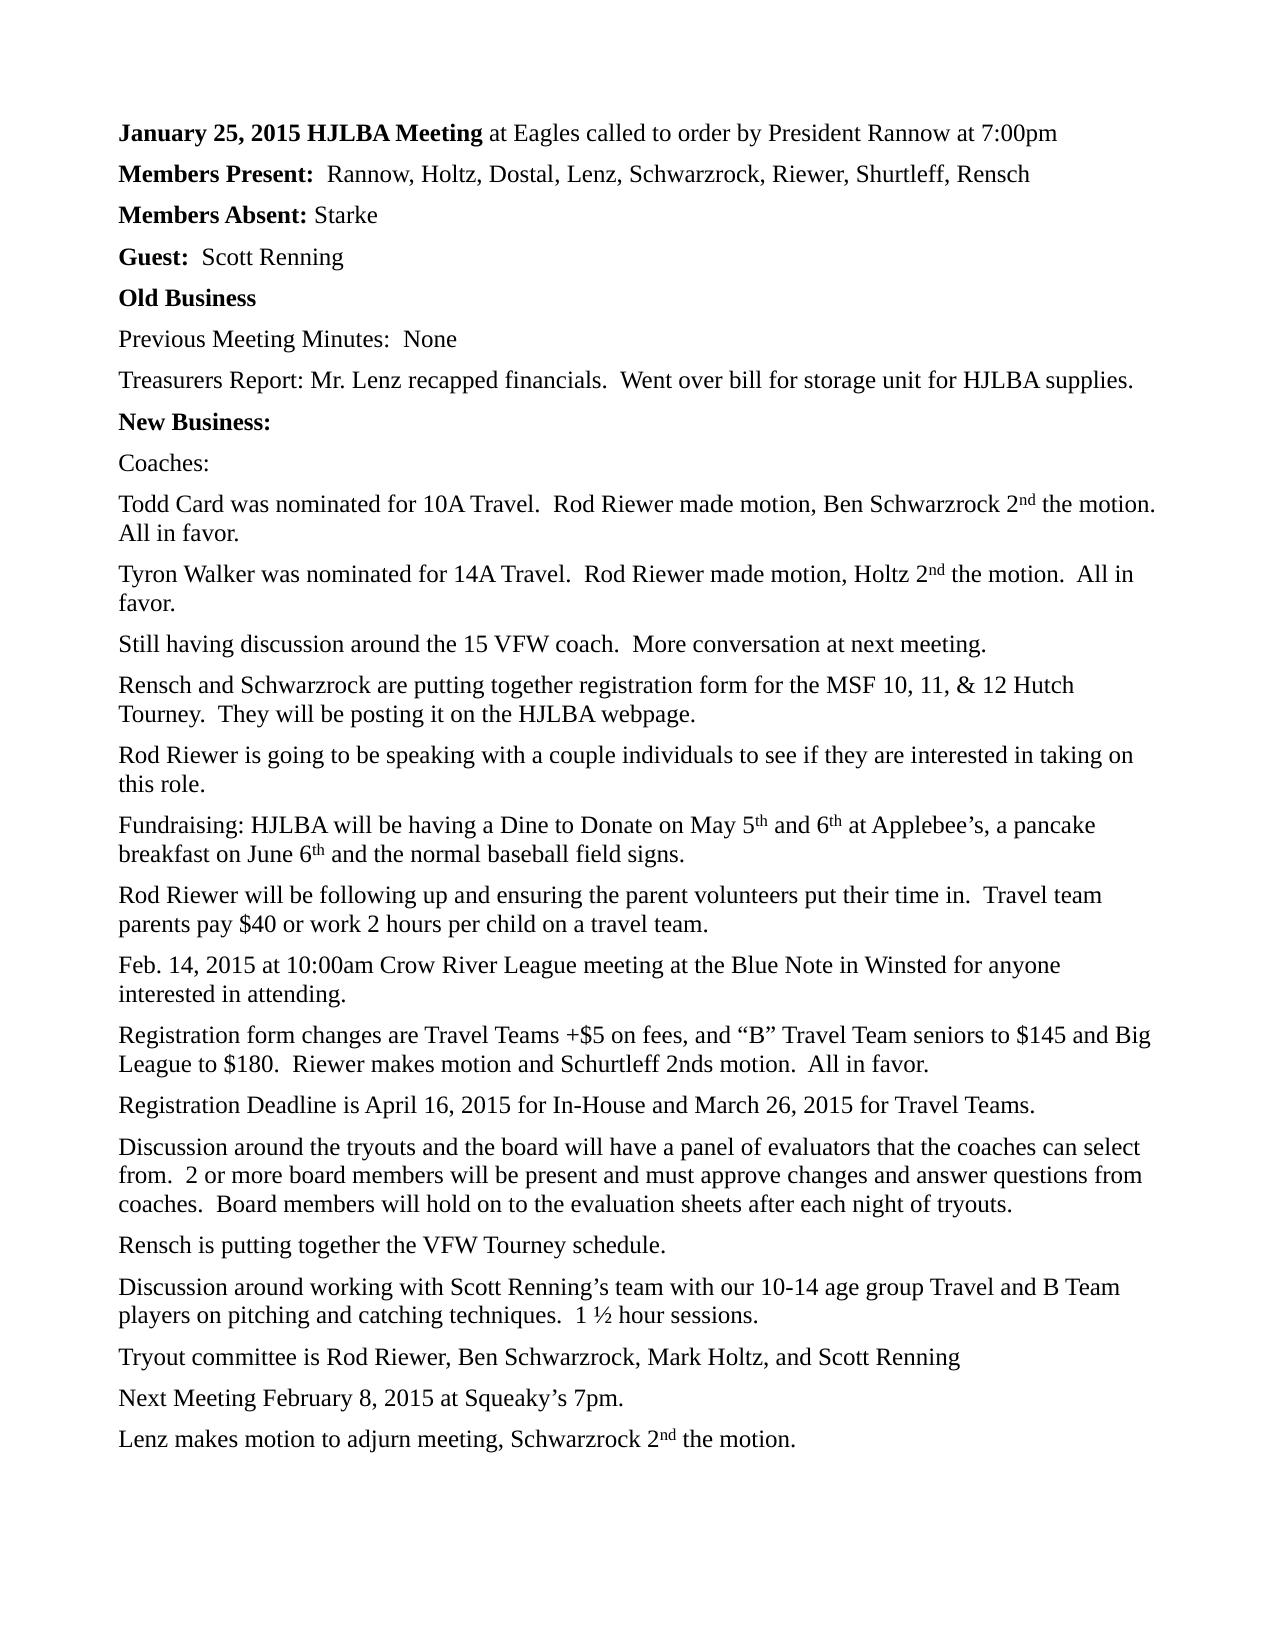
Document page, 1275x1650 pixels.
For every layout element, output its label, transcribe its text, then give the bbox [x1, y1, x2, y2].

text Rod Riewer will be following up and ensuring the parent volunteers put their time in. Travel team parents pay $40 or work 2 hours per child on a travel team. [118, 881, 1157, 938]
text Lenz makes motion to adjurn meeting, Schwarzrock 2nd the motion. [118, 1424, 1157, 1453]
text Guest: Scott Renning [118, 242, 1157, 271]
text Still having discussion around the 15 VFW coach. More conversation at next meeting. [118, 629, 1157, 658]
text Tryout committee is Rod Riewer, Ben Schwarzrock, Mark Holtz, and Scott Renning [118, 1342, 1157, 1371]
text Treasurers Report: Mr. Lenz recapped financials. Went over bill for storage unit for HJLBA supplies. [118, 366, 1157, 394]
text Rod Riewer is going to be speaking with a couple individuals to see if they are interested in taking on this role. [118, 741, 1157, 798]
text Feb. 14, 2015 at 10:00am Crow River League meeting at the Blue Note in Winsted for anyone interested in attending. [118, 951, 1157, 1008]
text Members Present: Rannow, Holtz, Dostal, Lenz, Schwarzrock, Riewer, Shurtleff, Rensch [118, 159, 1157, 188]
text Rensch and Schwarzrock are putting together registration form for the MSF 10, 11, & 12 Hutch Tourney. They will be posting it on the HJLBA webpage. [118, 671, 1157, 728]
text New Business: [118, 407, 1157, 436]
text Tyron Walker was nominated for 14A Travel. Rod Riewer made motion, Holtz 2nd the motion. All in favor. [118, 559, 1157, 617]
text Registration Deadline is April 16, 2015 for In-House and March 26, 2015 for Travel Teams. [118, 1091, 1157, 1119]
text Old Business [118, 283, 1157, 312]
text Fundraising: HJLBA will be having a Dine to Donate on May 5th and 6th at Applebee’s, a pancake breakfast on June 6th and the normal baseball field signs. [118, 811, 1157, 868]
text Discussion around working with Scott Renning’s team with our 10-14 age group Travel and B Team players on pitching and catching techniques. 1 ½ hour sessions. [118, 1272, 1157, 1329]
text Todd Card was nominated for 10A Travel. Rod Riewer made motion, Ben Schwarzrock 2nd the motion. All in favor. [118, 489, 1157, 547]
text Coaches: [118, 448, 1157, 477]
text Registration form changes are Travel Teams +$5 on fees, and “B” Travel Team seniors to $145 and Big League to $180. Riewer makes motion and Schurtleff 2nds motion. All in favor. [118, 1021, 1157, 1078]
text Previous Meeting Minutes: None [118, 324, 1157, 353]
text Members Absent: Starke [118, 201, 1157, 229]
text Rensch is putting together the VFW Tourney schedule. [118, 1231, 1157, 1259]
text Next Meeting February 8, 2015 at Squeaky’s 7pm. [118, 1383, 1157, 1412]
text Discussion around the tryouts and the board will have a panel of evaluators that the coaches can select from. 2 or more board members will be present and must approve changes and answer questions from coaches. Board members will hold on to the evaluation sheets after each night of tryouts. [118, 1132, 1157, 1218]
text January 25, 2015 HJLBA Meeting at Eagles called to order by President Rannow at 7:00pm [118, 118, 1157, 147]
